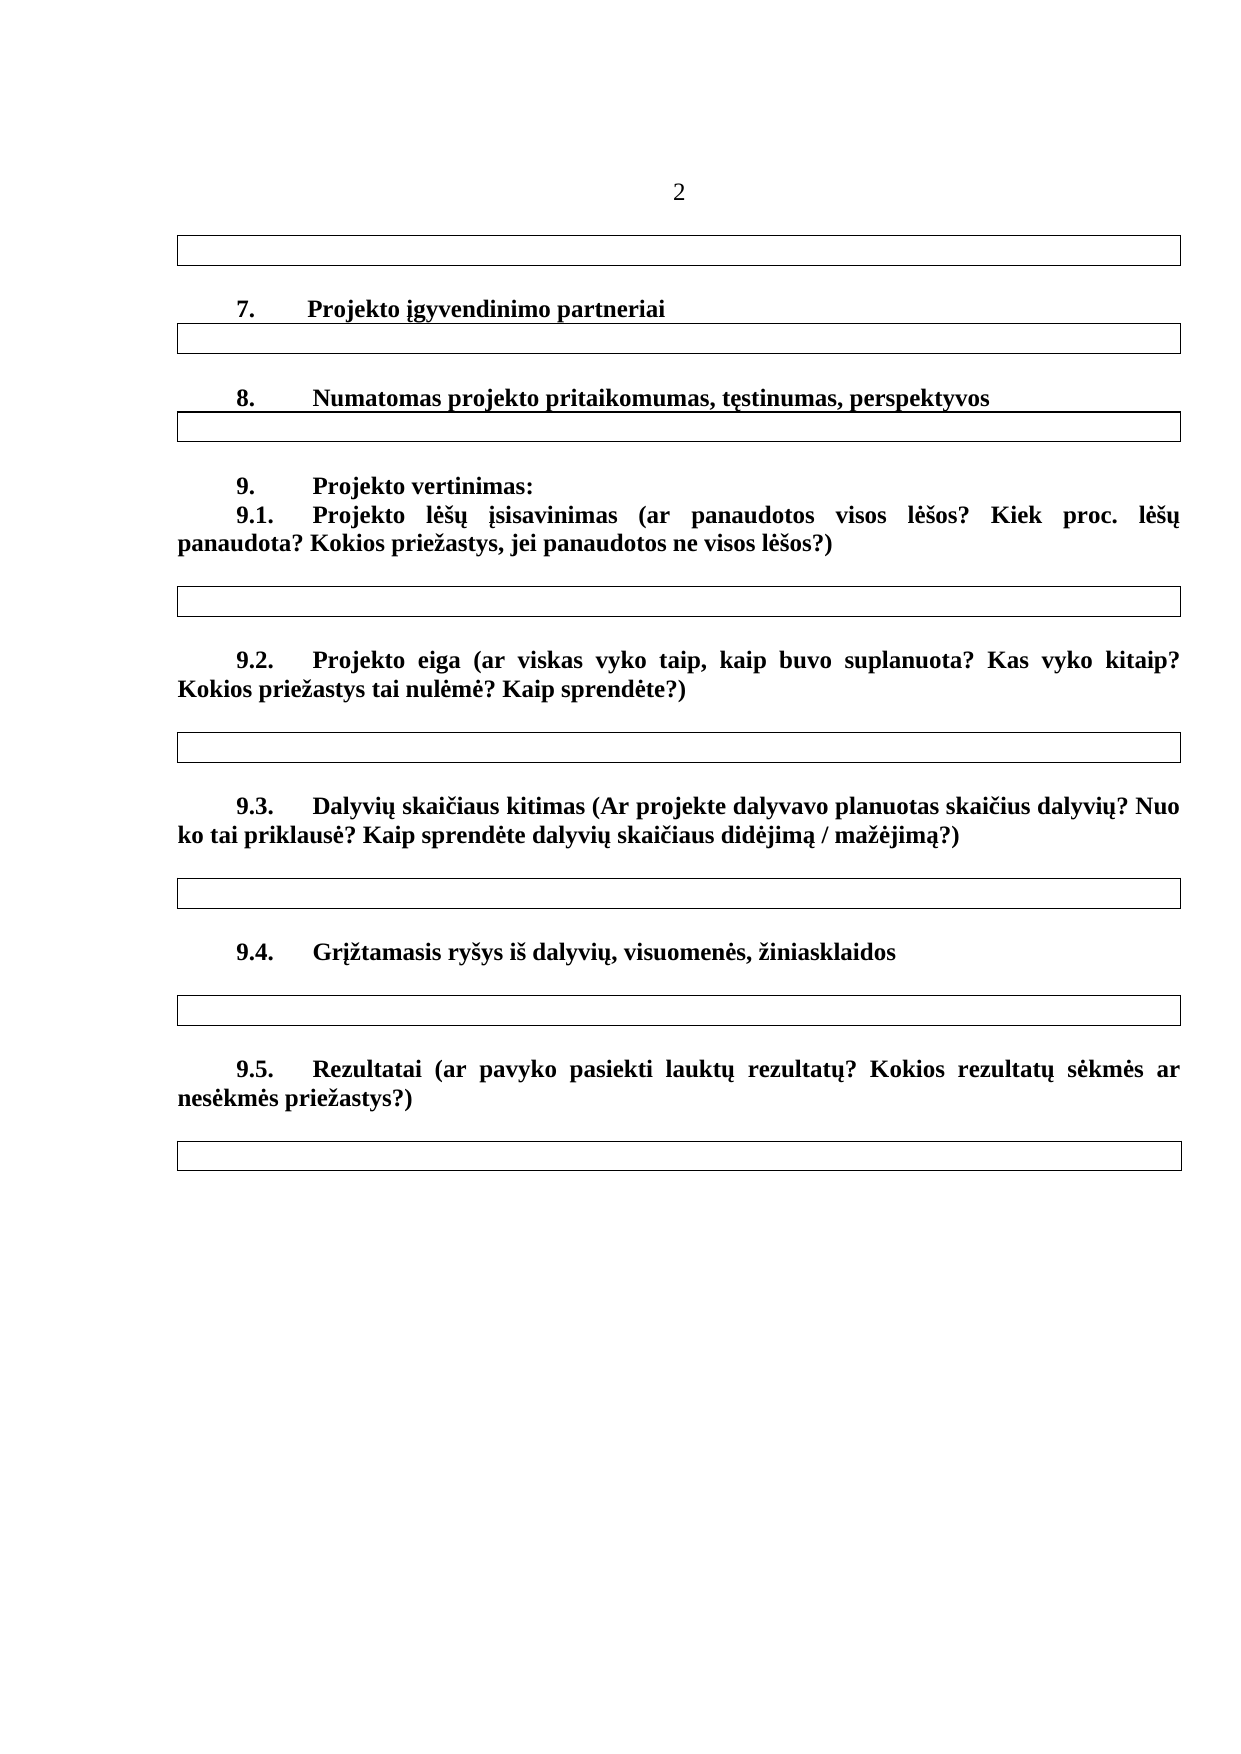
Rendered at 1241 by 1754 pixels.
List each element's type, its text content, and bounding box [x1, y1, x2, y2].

text 9.2. Projekto eiga (ar viskas vyko taip, kaip buvo suplanuota? Kas vyko kitaip? Kokios priežastys tai nulėmė? Kaip sprendėte?) [177, 646, 1181, 703]
table_header [178, 996, 1180, 1024]
text 7. Projekto įgyvendinimo partneriai [177, 294, 1181, 323]
table_header [178, 236, 1180, 264]
text 9.1. Projekto lėšų įsisavinimas (ar panaudotos visos lėšos? Kiek proc. lėšų panaudota? Kokios priežastys, jei panaudotos ne visos lėšos?) [177, 500, 1181, 557]
text 9.4. Grįžtamasis ryšys iš dalyvių, visuomenės, žiniasklaidos [177, 937, 1181, 966]
table_header [178, 879, 1180, 907]
table_header [178, 587, 1180, 616]
table_header [178, 324, 1180, 353]
table_header [178, 1142, 1181, 1170]
text 8. Numatomas projekto pritaikomumas, tęstinumas, perspektyvos [177, 383, 1181, 411]
text 9. Projekto vertinimas: [177, 471, 1181, 500]
table_header [178, 413, 1180, 441]
table_header [178, 733, 1180, 762]
text 9.3. Dalyvių skaičiaus kitimas (Ar projekte dalyvavo planuotas skaičius dalyvių? Nuo ko tai priklausė? Kaip sprendėte dalyvių skaičiaus didėjimą / mažėjimą?) [177, 791, 1181, 849]
text 9.5. Rezultatai (ar pavyko pasiekti lauktų rezultatų? Kokios rezultatų sėkmės ar nesėkmės priežastys?) [177, 1054, 1181, 1112]
